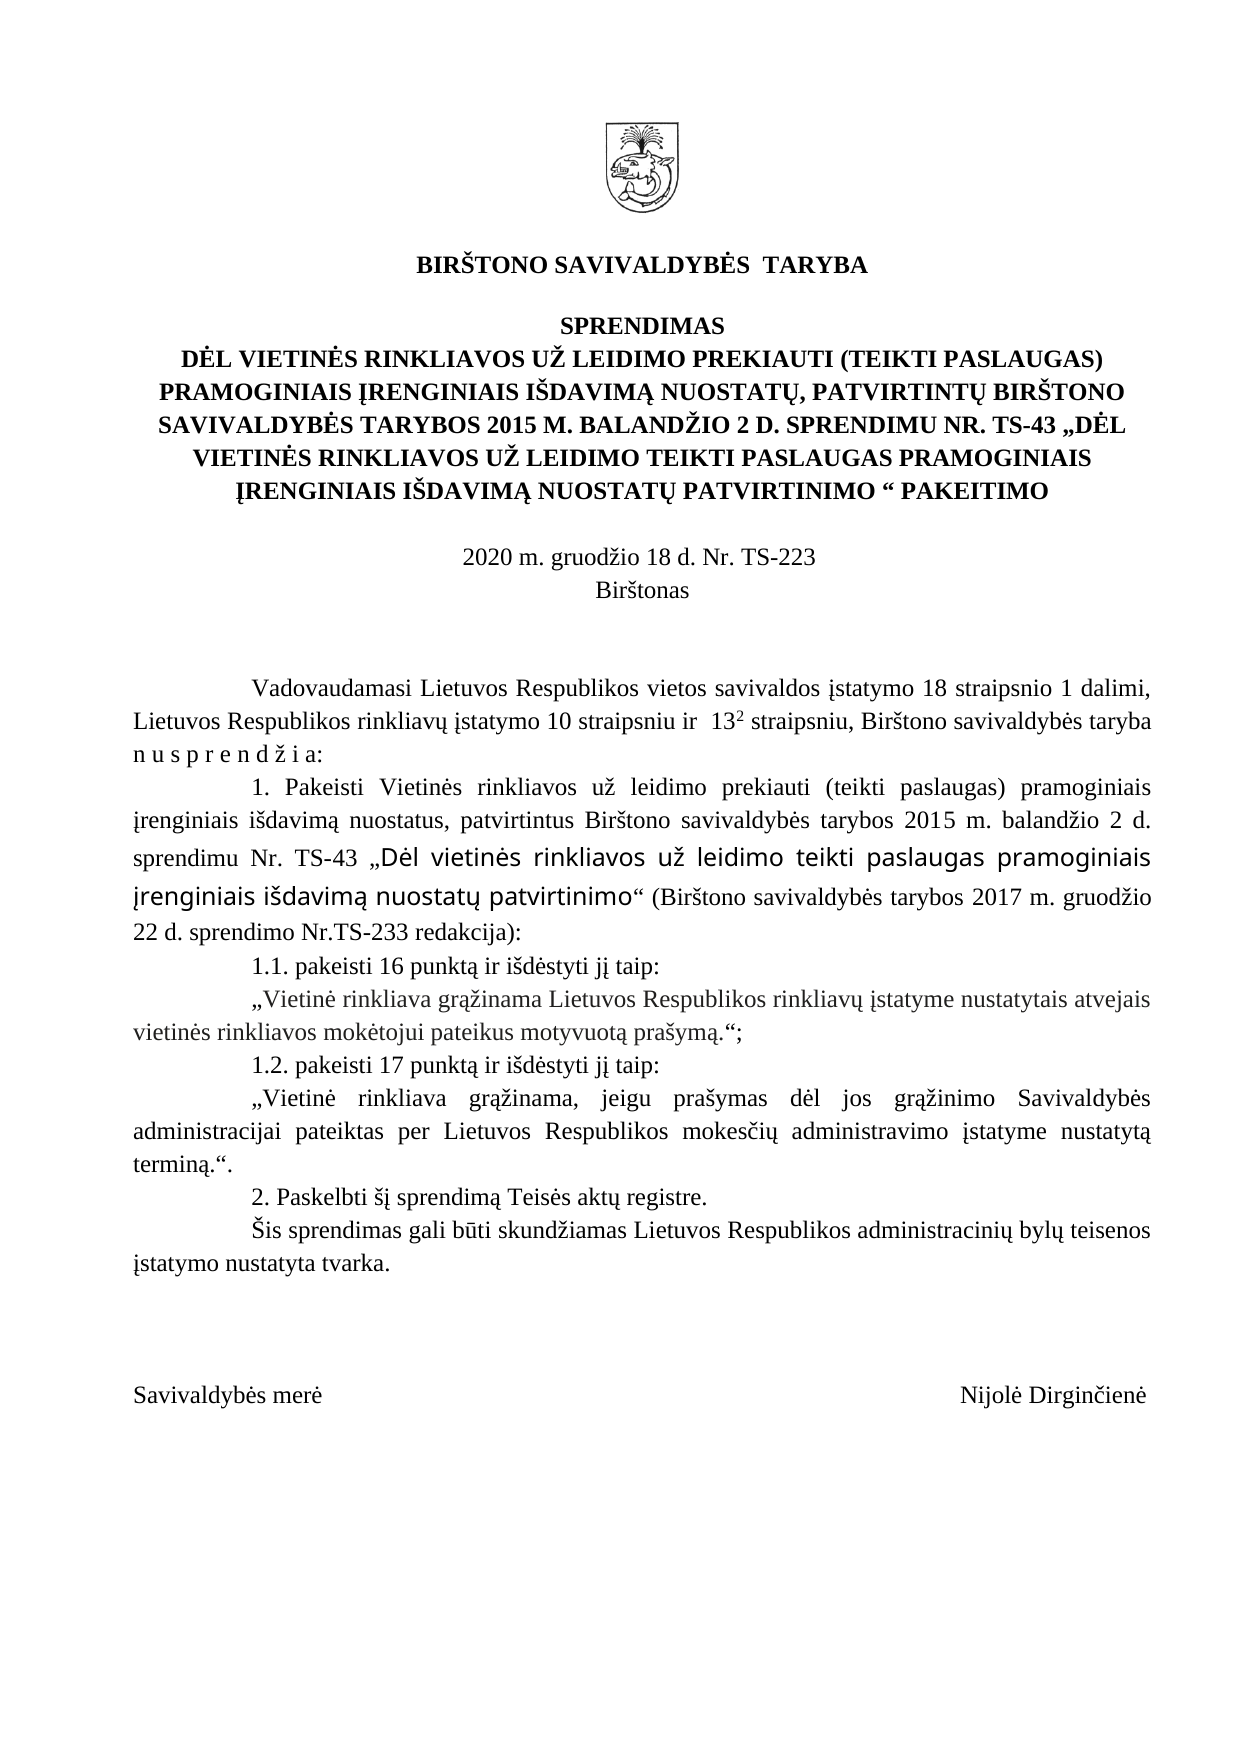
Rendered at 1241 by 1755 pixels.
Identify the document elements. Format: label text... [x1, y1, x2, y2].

text 1. Pakeisti Vietinės rinkliavos už leidimo prekiauti (teikti paslaugas) pramoginiais įrenginiais išdavimą nuostatus, patvirtintus Birštono savivaldybės tarybos 2015 m. balandžio 2 d. sprendimu Nr. TS-43 „Dėl vietinės rinkliavos už leidimo teikti paslaugas pramoginiais įrenginiais išdavimą nuostatų patvirtinimo“ (Birštono savivaldybės tarybos 2017 m. gruodžio 22 d. sprendimo Nr.TS-233 redakcija): [133, 772, 1152, 946]
text „Vietinė rinkliava grąžinama, jeigu prašymas dėl jos grąžinimo Savivaldybės administracijai pateiktas per Lietuvos Respublikos mokesčių administravimo įstatyme nustatytą terminą.“. [133, 1083, 1152, 1178]
text Savivaldybės merė Nijolė Dirginčienė [133, 1380, 1152, 1409]
text 1.1. pakeisti 16 punktą ir išdėstyti jį taip: [133, 951, 1152, 979]
text DĖL VIETINĖS RINKLIAVOS UŽ LEIDIMO PREKIAUTI (TEIKTI PASLAUGAS) PRAMOGINIAIS ĮRENGINIAIS IŠDAVIMĄ NUOSTATŲ, PATVIRTINTŲ BIRŠTONO SAVIVALDYBĖS TARYBOS 2015 M. BALANDŽIO 2 D. SPRENDIMU NR. TS-43 „DĖL VIETINĖS RINKLIAVOS UŽ LEIDIMO TEIKTI PASLAUGAS PRAMOGINIAIS ĮRENGINIAIS IŠDAVIMĄ NUOSTATŲ PATVIRTINIMO “ PAKEITIMO [133, 344, 1152, 505]
text BIRŠTONO SAVIVALDYBĖS TARYBA [133, 250, 1152, 279]
text Vadovaudamasi Lietuvos Respublikos vietos savivaldos įstatymo 18 straipsnio 1 dalimi, Lietuvos Respublikos rinkliavų įstatymo 10 straipsniu ir 132 straipsniu, Birštono savivaldybės taryba n u s p r e n d ž i a: [133, 673, 1152, 768]
text Šis sprendimas gali būti skundžiamas Lietuvos Respublikos administracinių bylų teisenos įstatymo nustatyta tvarka. [133, 1215, 1152, 1277]
text 1.2. pakeisti 17 punktą ir išdėstyti jį taip: [133, 1050, 1152, 1078]
text 2020 m. gruodžio 18 d. Nr. TS-223 [133, 542, 1152, 571]
text sprendimas [133, 311, 1152, 340]
text Birštonas [133, 575, 1152, 604]
text „Vietinė rinkliava grąžinama Lietuvos Respublikos rinkliavų įstatyme nustatytais atvejais vietinės rinkliavos mokėtojui pateikus motyvuotą prašymą.“; [133, 984, 1152, 1046]
text 2. Paskelbti šį sprendimą Teisės aktų registre. [133, 1182, 1152, 1211]
